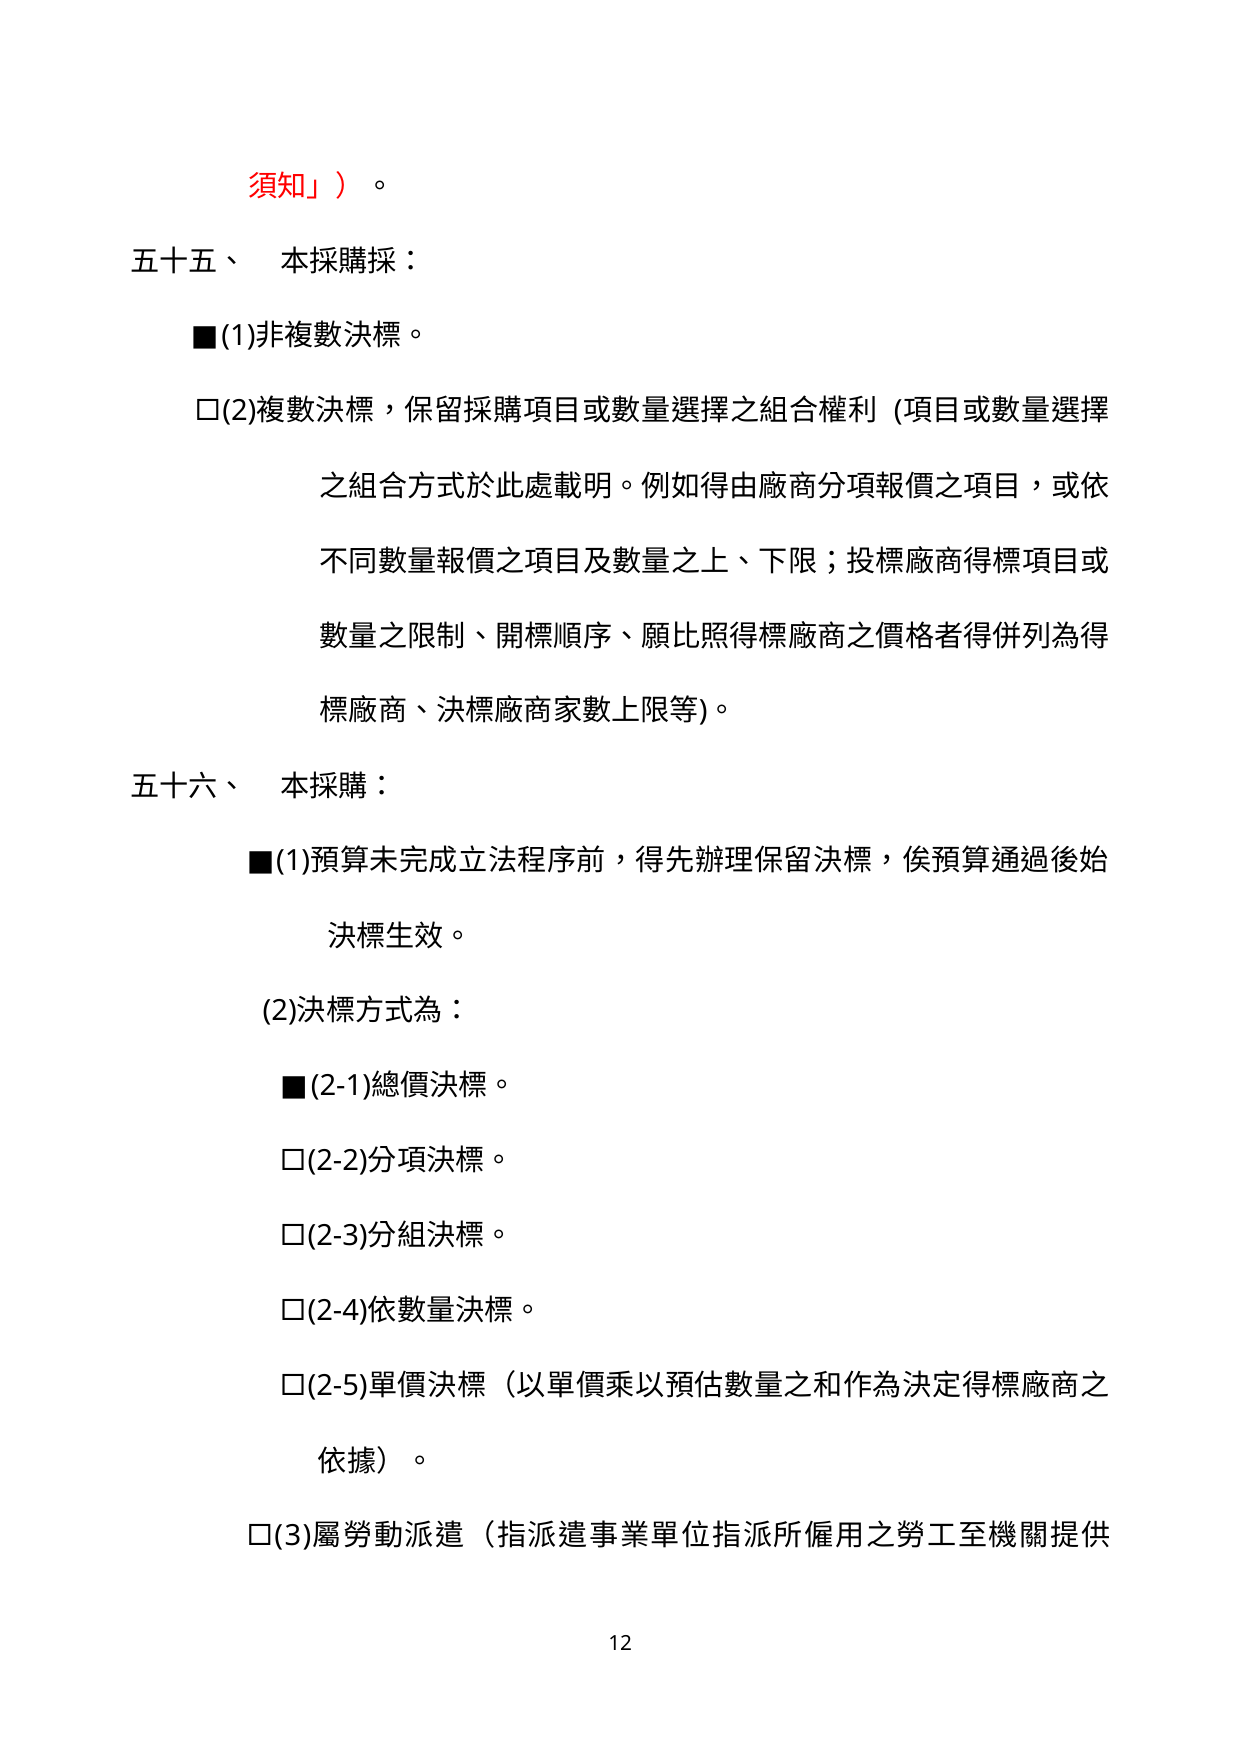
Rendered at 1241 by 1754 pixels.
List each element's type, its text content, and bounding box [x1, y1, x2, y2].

text (2)複數決標，保留採購項目或數量選擇之組合權利 (項目或數量選擇之組合方式於此處載明。例如得由廠商分項報價之項目，或依不同數量報價之項目及數量之上、下限；投標廠商得標項目或數量之限制、開標順序、願比照得標廠商之價格者得併列為得標廠商、決標廠商家數上限等)。 [130, 371, 1110, 746]
text (2-5)單價決標（以單價乘以預估數量之和作為決定得標廠商之依據）。 [280, 1346, 1110, 1496]
text ■(1)非複數決標。 [130, 296, 1110, 371]
text (2-3)分組決標。 [280, 1196, 1110, 1271]
list 本採購採： [130, 221, 1110, 296]
text (2)決標方式為： [197, 971, 1110, 1046]
text (3)屬勞動派遣（指派遣事業單位指派所僱用之勞工至機關提供勞務，接受各該機關指揮監督管理之行為）：派遣勞工（指受派遣事業單位僱用，並向各機關提供勞務者）之薪資（內含勞工依法自行負擔之勞保、健保、就業保險費用）與廠商應負擔之勞保、健保、就業保險費用、積欠工資墊償基金提繳費及勞工退休金等費用，採固定金額支付，不列入報價範圍。廠商僅需就管理費用（含利潤、相關稅捐及管理所需一切費用等）報價。決標後，廠商報價與前述固定金額合計為契約總價，詳如附件報價明細表【註：報價明細表範例如附件，機關於招標時依案件性質參酌調整後附於投標須知。派遣勞工之加班費及差旅費，不含於契約價金，如發生此等費用，其計算方式依勞動法令規定另行支付】。 [247, 1496, 1110, 1571]
text ■(2-1)總價決標。 [280, 1046, 1110, 1121]
text ■(1)預算未完成立法程序前，得先辦理保留決標，俟預算通過後始決標生效。 [247, 821, 1110, 971]
list 本採購： [130, 746, 1110, 821]
list 須知」）。 [130, 146, 1110, 221]
text (2-4)依數量決標。 [280, 1271, 1110, 1346]
text (2-2)分項決標。 [280, 1121, 1110, 1196]
